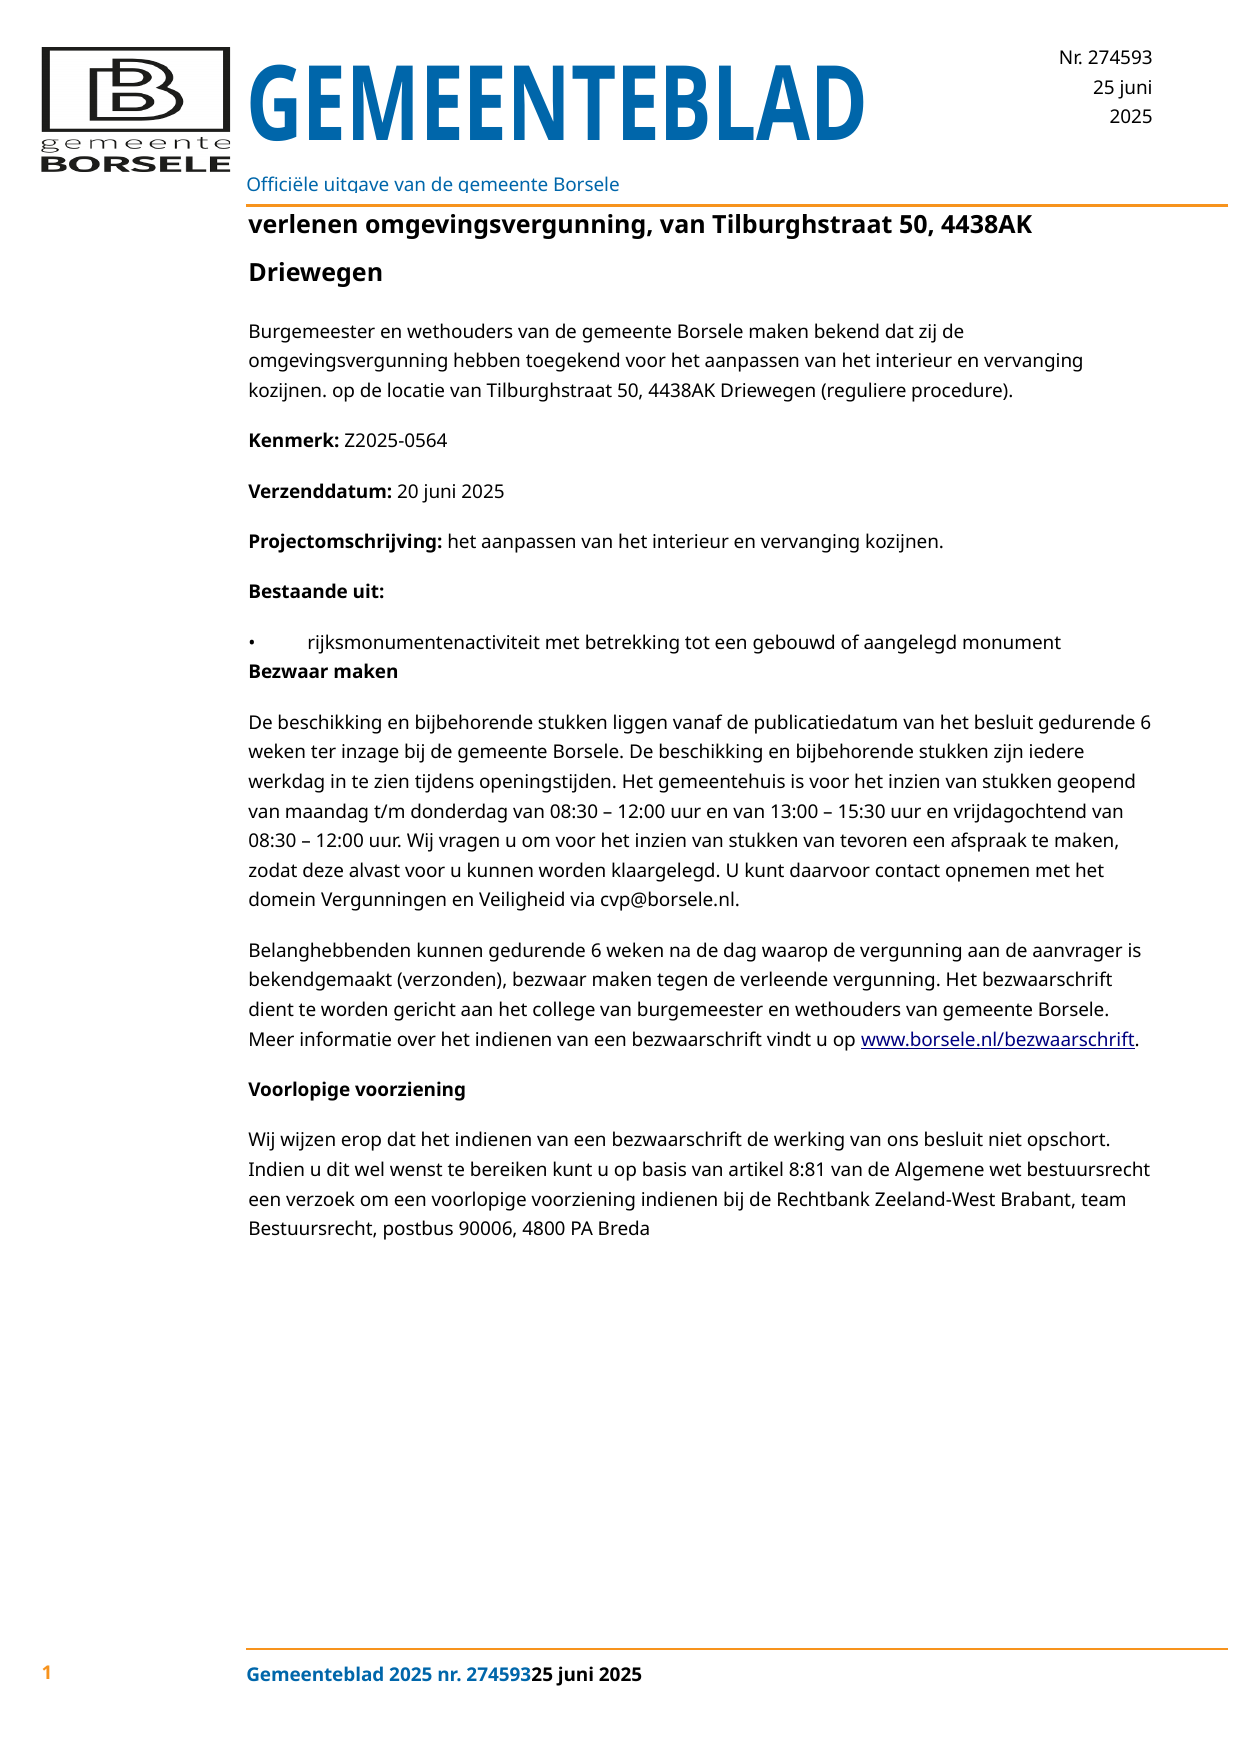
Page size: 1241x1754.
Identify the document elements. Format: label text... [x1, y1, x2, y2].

text Bestaande uit: [248, 579, 1152, 604]
text verlenen omgevingsvergunning, van Tilburghstraat 50, 4438AK Driewegen [248, 207, 1152, 288]
text Wij wijzen erop dat het indienen van een bezwaarschrift de werking van ons besluit niet opschort. Indien u dit wel wenst te bereiken kunt u op basis van artikel 8:81 van de Algemene wet bestuursrecht een verzoek om een voorlopige voorziening indienen bij de Rechtbank Zeeland-West Brabant, team Bestuursrecht, postbus 90006, 4800 PA Breda [248, 1127, 1152, 1241]
list rijksmonumentenactiviteit met betrekking tot een gebouwd of aangelegd monument [248, 629, 1152, 655]
text Voorlopige voorziening [248, 1076, 1152, 1102]
text De beschikking en bijbehorende stukken liggen vanaf de publicatiedatum van het besluit gedurende 6 weken ter inzage bij de gemeente Borsele. De beschikking en bijbehorende stukken zijn iedere werkdag in te zien tijdens openingstijden. Het gemeentehuis is voor het inzien van stukken geopend van maandag t/m donderdag van 08:30 – 12:00 uur en van 13:00 – 15:30 uur en vrijdagochtend van 08:30 – 12:00 uur. Wij vragen u om voor het inzien van stukken van tevoren een afspraak te maken, zodat deze alvast voor u kunnen worden klaargelegd. U kunt daarvoor contact opnemen met het domein Vergunningen en Veiligheid via cvp@borsele.nl. [248, 709, 1152, 912]
text Projectomschrijving: het aanpassen van het interieur en vervanging kozijnen. [248, 528, 1152, 554]
text Burgemeester en wethouders van de gemeente Borsele maken bekend dat zij de omgevingsvergunning hebben toegekend voor het aanpassen van het interieur en vervanging kozijnen. op de locatie van Tilburghstraat 50, 4438AK Driewegen (reguliere procedure). [248, 318, 1152, 403]
text Bezwaar maken [248, 659, 1152, 684]
text Verzenddatum: 20 juni 2025 [248, 478, 1152, 504]
text Belanghebbenden kunnen gedurende 6 weken na de dag waarop de vergunning aan de aanvrager is bekendgemaakt (verzonden), bezwaar maken tegen de verleende vergunning. Het bezwaarschrift dient te worden gericht aan het college van burgemeester en wethouders van gemeente Borsele. Meer informatie over het indienen van een bezwaarschrift vindt u op www.borsele.nl/bezwaarschrift. [248, 937, 1152, 1052]
picture [41, 47, 231, 172]
text Kenmerk: Z2025-0564 [248, 427, 1152, 453]
